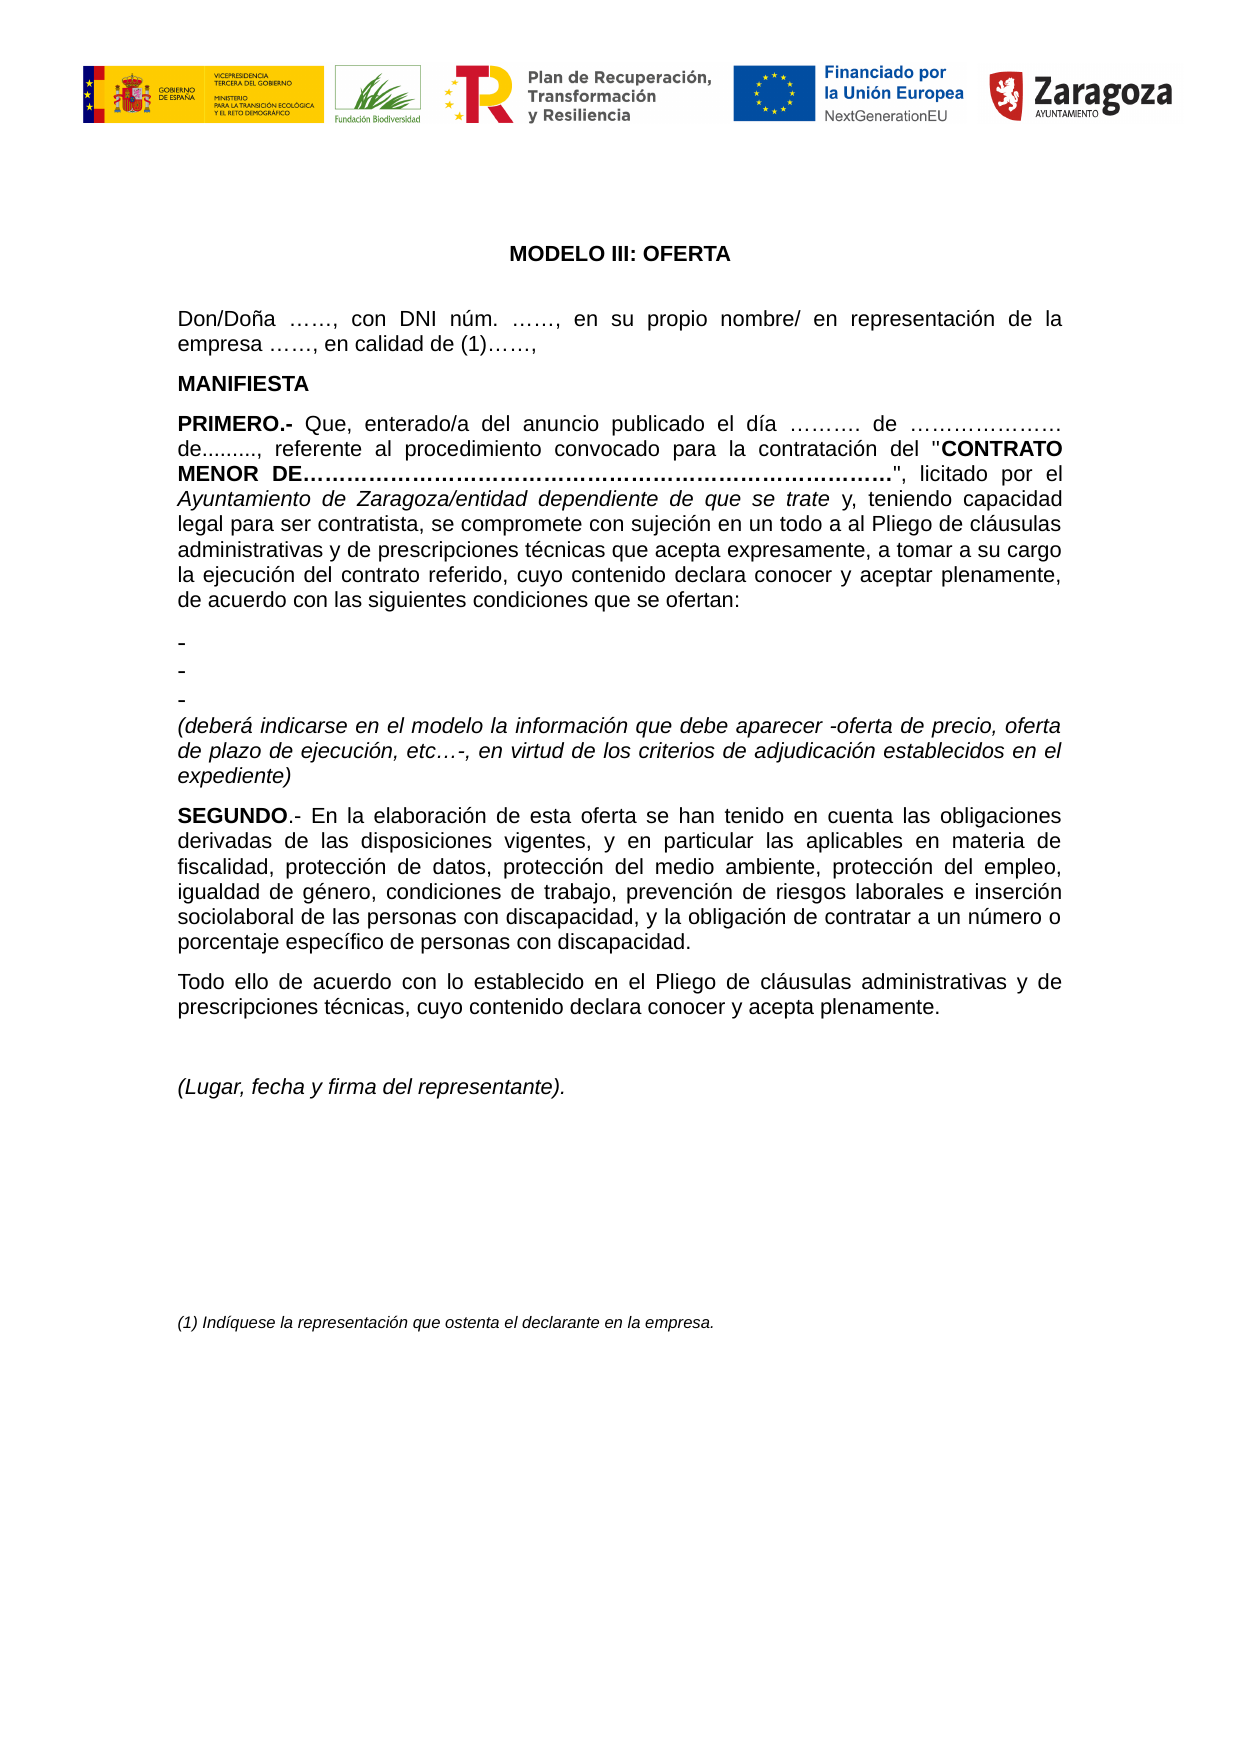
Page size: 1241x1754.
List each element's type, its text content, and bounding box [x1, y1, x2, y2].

text MANIFIESTA [177, 371, 1063, 396]
text - [177, 684, 1063, 713]
text SEGUNDO.- En la elaboración de esta oferta se han tenido en cuenta las obligaciones derivadas de las disposiciones vigentes, y en particular las aplicables en materia de fiscalidad, protección de datos, protección del medio ambiente, protección del empleo, igualdad de género, condiciones de trabajo, prevención de riesgos laborales e inserción sociolaboral de las personas con discapacidad, y la obligación de contratar a un número o porcentaje específico de personas con discapacidad. [177, 803, 1063, 954]
picture [81, 62, 967, 124]
text - [177, 655, 1063, 684]
picture [977, 63, 1184, 124]
text Todo ello de acuerdo con lo establecido en el Pliego de cláusulas administrativas y de prescripciones técnicas, cuyo contenido declara conocer y acepta plenamente. [177, 969, 1063, 1019]
text MODELO III: OFERTA [177, 241, 1063, 266]
text (Lugar, fecha y firma del representante). [177, 1074, 1063, 1099]
text PRIMERO.- Que, enterado/a del anuncio publicado el día ………. de ………………… de........., referente al procedimiento convocado para la contratación del ''CONTRATO MENOR DE………………………………………………………………………", licitado por el Ayuntamiento de Zaragoza/entidad dependiente de que se trate y, teniendo capacidad legal para ser contratista, se compromete con sujeción en un todo a al Pliego de cláusulas administrativas y de prescripciones técnicas que acepta expresamente, a tomar a su cargo la ejecución del contrato referido, cuyo contenido declara conocer y aceptar plenamente, de acuerdo con las siguientes condiciones que se ofertan: [177, 410, 1063, 612]
text Don/Doña ……, con DNI núm. ……, en su propio nombre/ en representación de la empresa ……, en calidad de (1)……, [177, 306, 1063, 356]
text (deberá indicarse en el modelo la información que debe aparecer -oferta de precio, oferta de plazo de ejecución, etc…-, en virtud de los criterios de adjudicación establecidos en el expediente) [177, 713, 1063, 788]
text - [177, 627, 1063, 655]
text (1) Indíquese la representación que ostenta el declarante en la empresa. [177, 1312, 1063, 1332]
